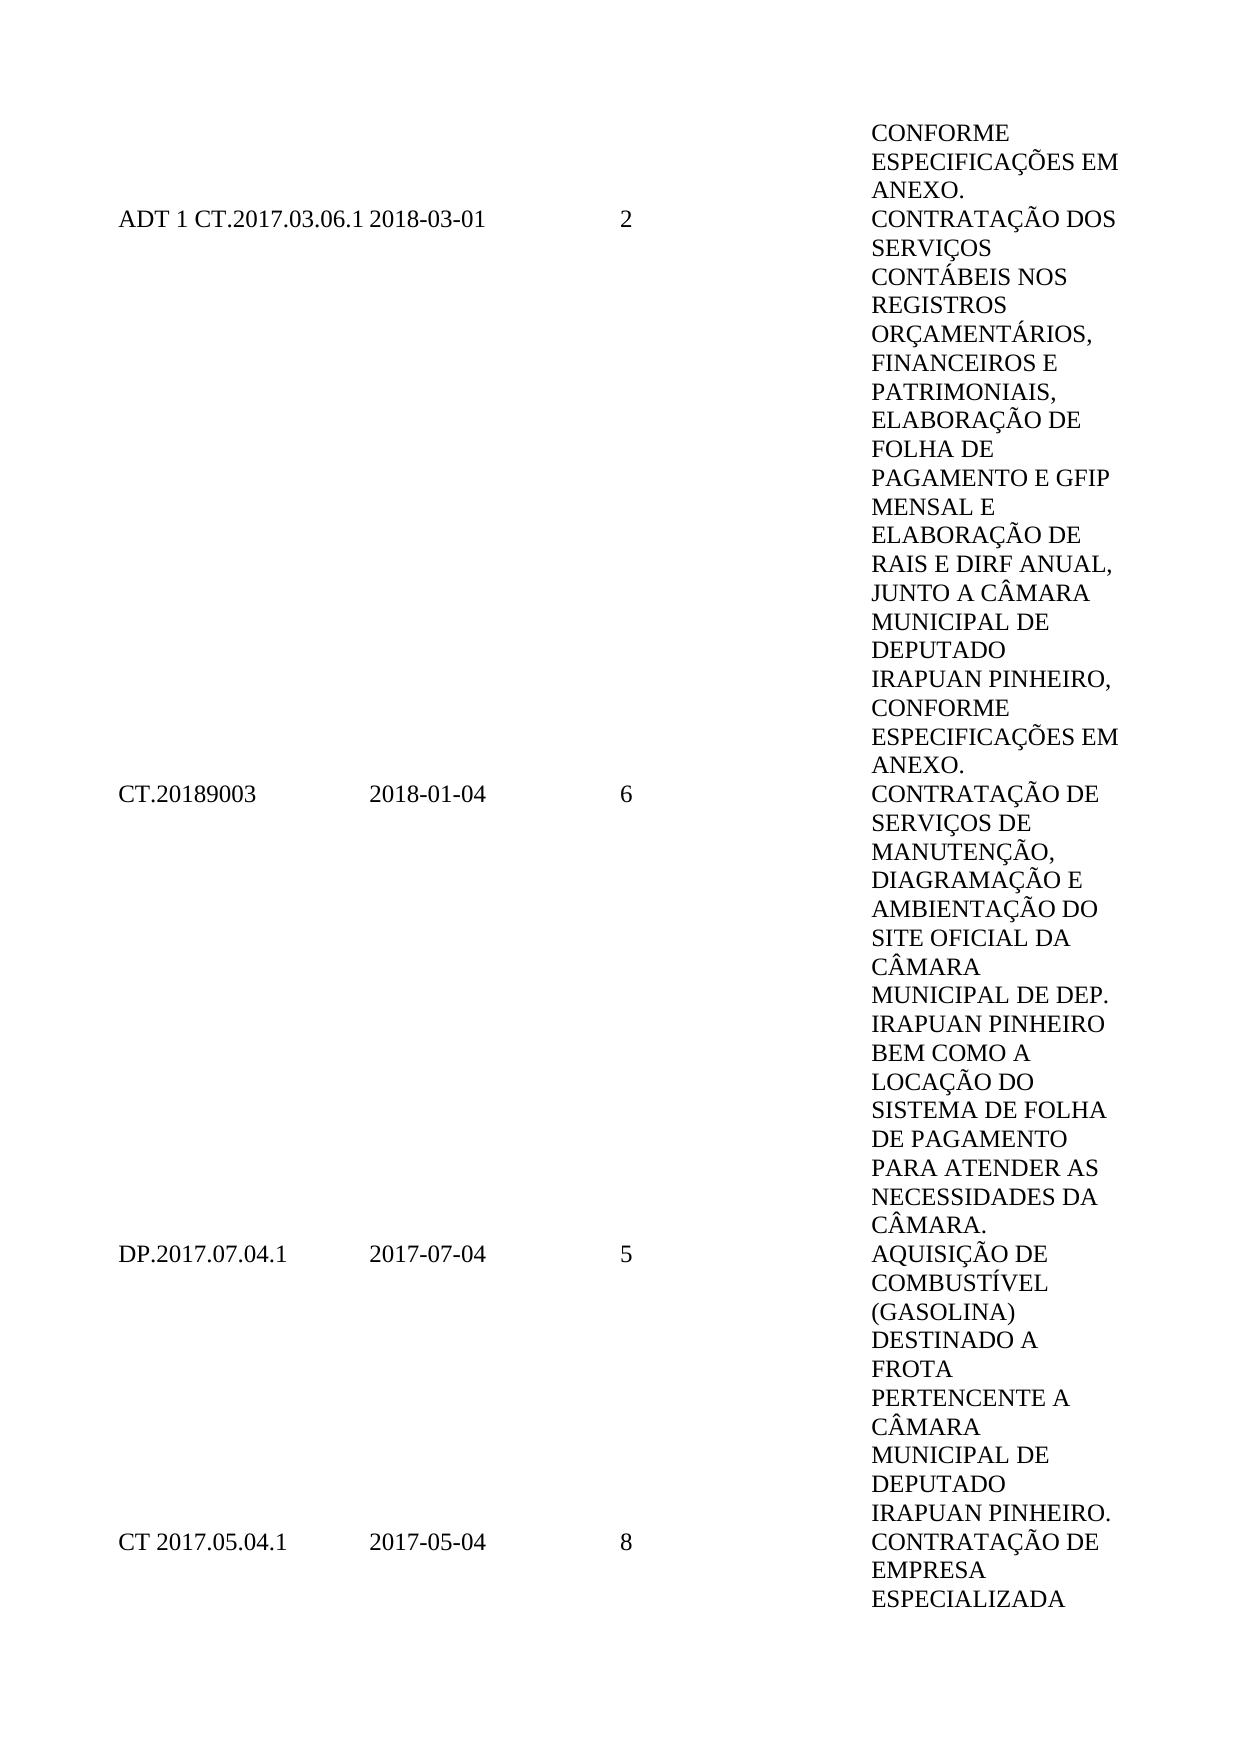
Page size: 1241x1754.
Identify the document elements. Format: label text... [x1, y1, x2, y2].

table_cell CONFORME ESPECIFICAÇÕES EM ANEXO. [871, 118, 1122, 204]
table_cell CT.20189003 [118, 779, 369, 1239]
table_cell CONTRATAÇÃO DOS SERVIÇOS CONTÁBEIS NOS REGISTROS ORÇAMENTÁRIOS, FINANCEIROS E PATRIMONIAIS, ELABORAÇÃO DE FOLHA DE PAGAMENTO E GFIP MENSAL E ELABORAÇÃO DE RAIS E DIRF ANUAL, JUNTO A CÂMARA MUNICIPAL DE DEPUTADO IRAPUAN PINHEIRO, CONFORME ESPECIFICAÇÕES EM ANEXO. [871, 204, 1122, 779]
table_cell 2018-03-01 [369, 204, 620, 779]
table_cell [369, 118, 620, 204]
table_cell [620, 118, 871, 204]
table_cell 2018-01-04 [369, 779, 620, 1239]
table_cell 2017-05-04 [369, 1527, 620, 1613]
table_cell CT 2017.05.04.1 [118, 1527, 369, 1613]
table_cell DP.2017.07.04.1 [118, 1239, 369, 1527]
table_cell ADT 1 CT.2017.03.06.1 [118, 204, 369, 779]
table_cell 2017-07-04 [369, 1239, 620, 1527]
table_cell 6 [620, 779, 871, 1239]
table_cell 5 [620, 1239, 871, 1527]
table_cell AQUISIÇÃO DE COMBUSTÍVEL (GASOLINA) DESTINADO A FROTA PERTENCENTE A CÂMARA MUNICIPAL DE DEPUTADO IRAPUAN PINHEIRO. [871, 1239, 1122, 1527]
table_cell CONTRATAÇÃO DE SERVIÇOS DE MANUTENÇÃO, DIAGRAMAÇÃO E AMBIENTAÇÃO DO SITE OFICIAL DA CÂMARA MUNICIPAL DE DEP. IRAPUAN PINHEIRO BEM COMO A LOCAÇÃO DO SISTEMA DE FOLHA DE PAGAMENTO PARA ATENDER AS NECESSIDADES DA CÂMARA. [871, 779, 1122, 1239]
table_cell [118, 118, 369, 204]
table_cell CONTRATAÇÃO DE EMPRESA ESPECIALIZADA [871, 1527, 1122, 1613]
table_cell 2 [620, 204, 871, 779]
table_cell 8 [620, 1527, 871, 1613]
